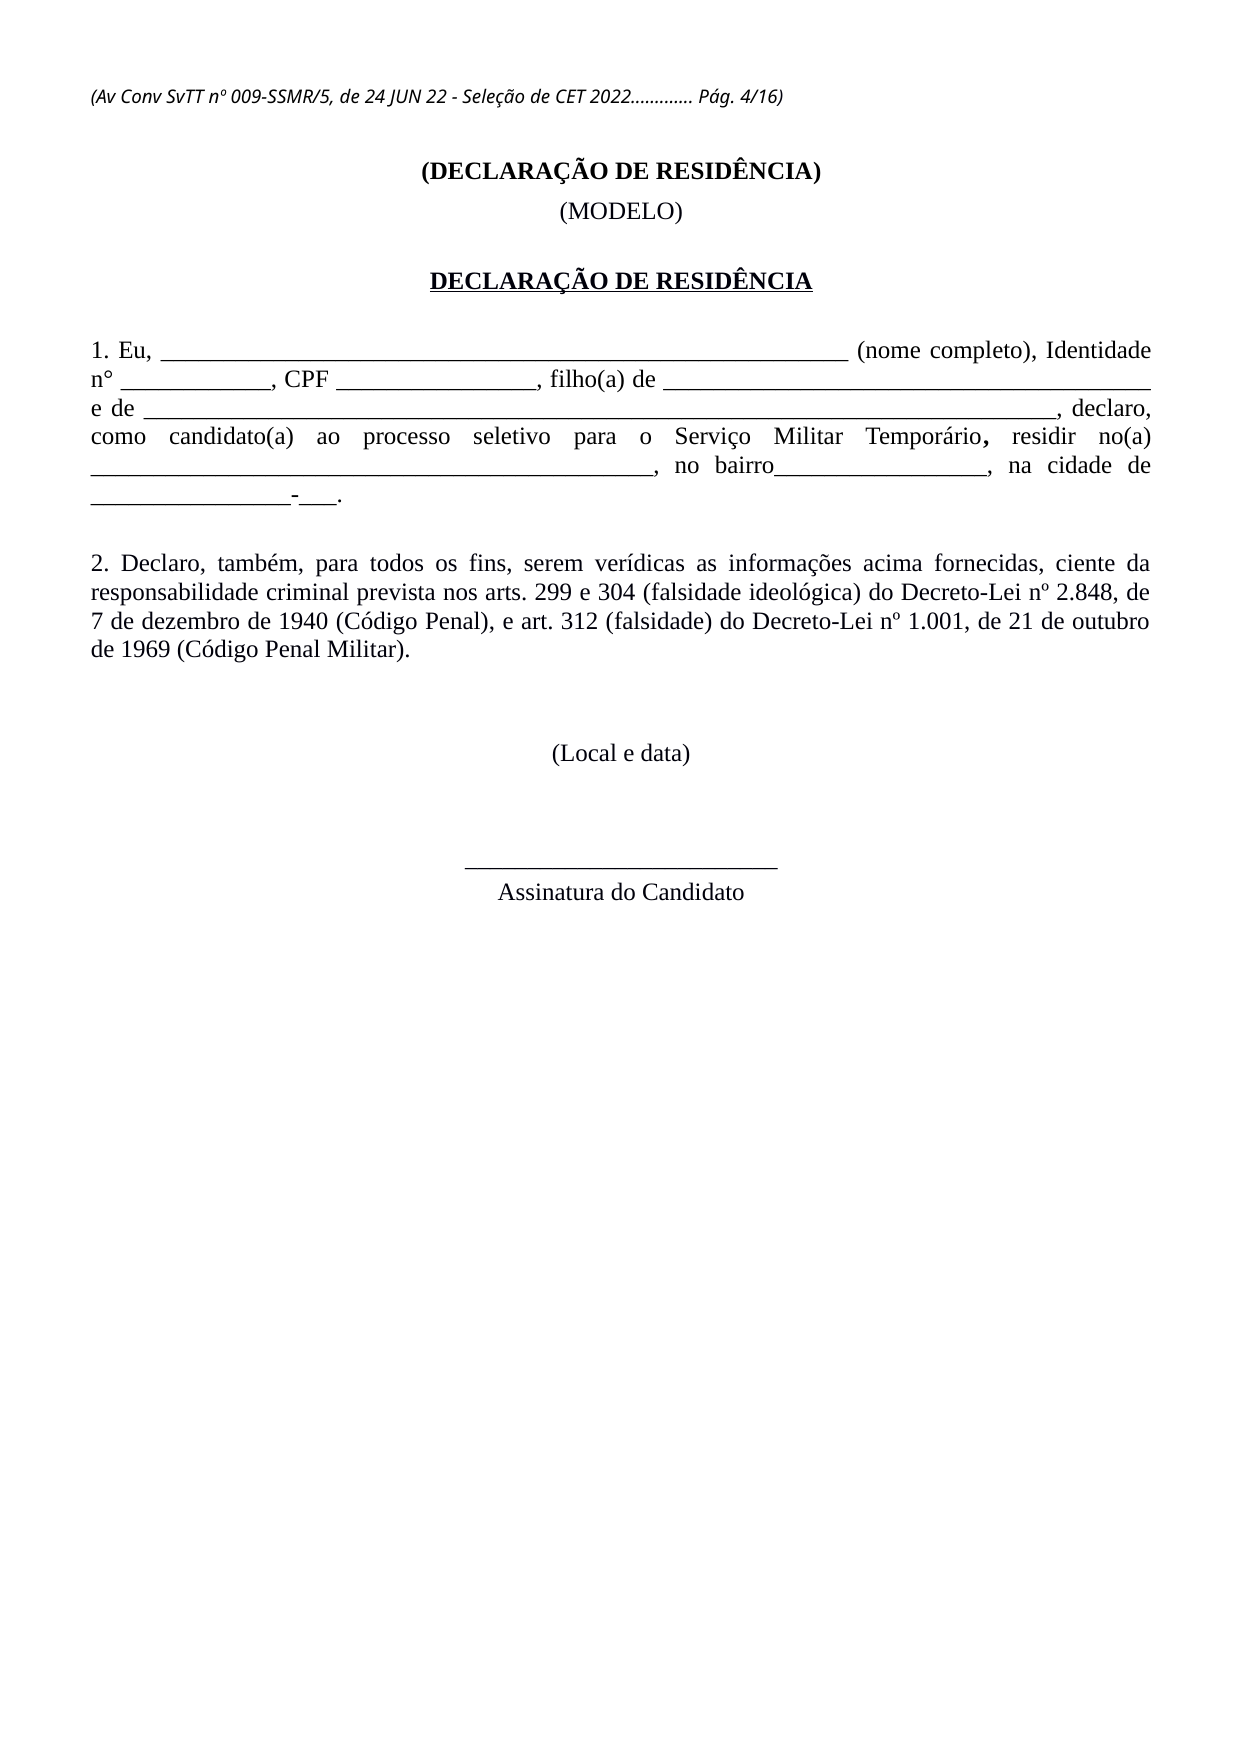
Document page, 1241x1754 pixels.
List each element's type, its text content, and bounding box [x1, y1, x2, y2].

text Assinatura do Candidato [91, 877, 1152, 906]
text 1. Eu, _______________________________________________________ (nome completo), Identidade n° ____________, CPF ________________, filho(a) de _______________________________________ e de _________________________________________________________________________, declaro, como candidato(a) ao processo seletivo para o Serviço Militar Temporário, residir no(a) _____________________________________________, no bairro_________________, na cidade de ________________-___. [91, 335, 1152, 508]
text (DECLARAÇÃO DE RESIDÊNCIA) [91, 156, 1152, 184]
text DECLARAÇÃO DE RESIDÊNCIA [91, 266, 1152, 294]
text (MODELO) [91, 196, 1152, 225]
text _________________________ [91, 843, 1152, 871]
text (Local e data) [91, 738, 1152, 767]
text 2. Declaro, também, para todos os fins, serem verídicas as informações acima fornecidas, ciente da responsabilidade criminal prevista nos arts. 299 e 304 (falsidade ideológica) do Decreto-Lei nº 2.848, de 7 de dezembro de 1940 (Código Penal), e art. 312 (falsidade) do Decreto-Lei nº 1.001, de 21 de outubro de 1969 (Código Penal Militar). [91, 548, 1152, 663]
